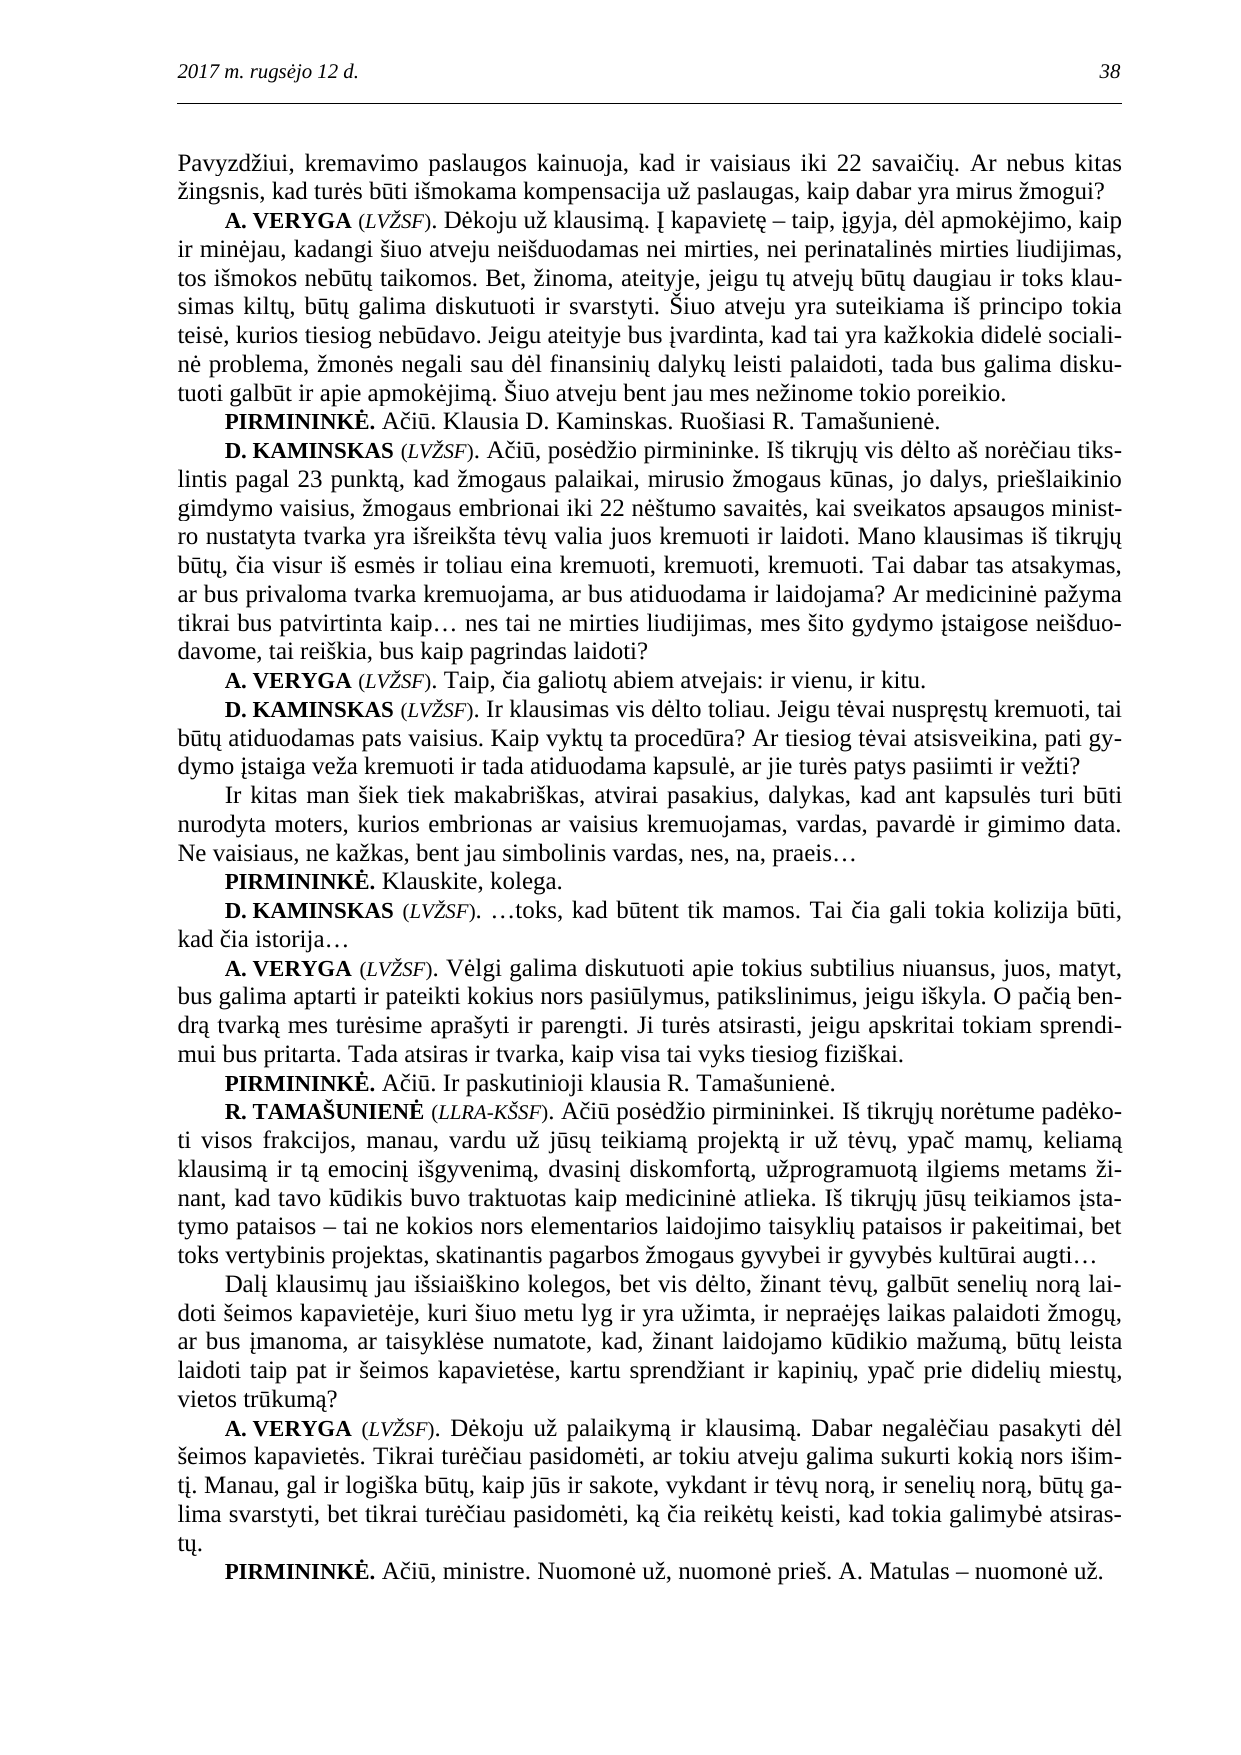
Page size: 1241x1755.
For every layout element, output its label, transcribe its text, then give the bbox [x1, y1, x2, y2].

text Da­lį klau­si­mų jau iš­si­aiš­ki­no ko­le­gos, bet vis dėl­to, ži­nant tė­vų, gal­būt se­ne­lių no­rą lai­do­ti šei­mos ka­pa­vie­tė­je, ku­ri šiuo me­tu lyg ir yra už­im­ta, ir ne­pra­ėjęs lai­kas pa­lai­do­ti žmo­gų, ar bus įma­no­ma, ar tai­syk­lė­se nu­ma­to­te, kad, ži­nant lai­do­ja­mo kū­di­kio ma­žu­mą, bū­tų leis­ta lai­do­ti taip pat ir šei­mos ka­pa­vie­tė­se, kar­tu spren­džiant ir ka­pi­nių, ypač prie di­de­lių mies­tų, vie­tos trū­ku­mą? [177, 1269, 1122, 1413]
text D. KAMINSKAS (LVŽSF). Ačiū, po­sė­džio pir­mi­nin­ke. Iš tik­rų­jų vis dėl­to aš no­rė­čiau tiks­lin­tis pa­gal 23 punk­tą, kad žmo­gaus pa­lai­kai, mi­ru­sio žmo­gaus kū­nas, jo da­lys, prieš­lai­ki­nio gim­dy­mo vai­sius, žmo­gaus emb­rio­nai iki 22 nėš­tu­mo sa­vai­tės, kai svei­ka­tos ap­sau­gos mi­nist­ro nu­sta­ty­ta tvar­ka yra iš­reikš­ta tė­vų va­lia juos kre­muo­ti ir lai­do­ti. Ma­no klau­si­mas iš tik­rų­jų bū­tų, čia vi­sur iš es­mės ir to­liau ei­na kre­muo­ti, kre­muo­ti, kre­muo­ti. Tai da­bar tas at­sa­ky­mas, ar bus pri­va­lo­ma tvar­ka kre­muo­ja­ma, ar bus ati­duo­da­ma ir lai­do­ja­ma? Ar me­di­ci­ni­nė pa­žy­ma tik­rai bus pa­tvir­tin­ta kaip… nes tai ne mir­ties liu­di­ji­mas, mes ši­to gy­dy­mo įstai­go­se ne­iš­duo­da­vo­me, tai reiš­kia, bus kaip pa­grin­das lai­do­ti? [177, 435, 1122, 665]
text Ir ki­tas man šiek tiek ma­kab­riš­kas, at­vi­rai pa­sa­kius, da­ly­kas, kad ant kap­su­lės tu­ri bū­ti nu­ro­dy­ta mo­ters, ku­rios emb­rio­nas ar vai­sius kre­muo­ja­mas, var­das, pa­var­dė ir gi­mi­mo da­ta. Ne vai­siaus, ne kaž­kas, bent jau sim­bo­li­nis var­das, nes, na, pra­eis… [177, 780, 1122, 866]
text PIRMININKĖ. Ačiū. Klau­sia D. Ka­mins­kas. Ruo­šia­si R. Ta­ma­šu­nie­nė. [177, 406, 1122, 435]
text D. KAMINSKAS (LVŽSF). …toks, kad bū­tent tik ma­mos. Tai čia ga­li to­kia ko­li­zi­ja bū­ti, kad čia is­to­ri­ja… [177, 895, 1122, 953]
text A. VERYGA (LVŽSF). Dė­ko­ju už pa­lai­ky­mą ir klau­si­mą. Da­bar ne­ga­lė­čiau pa­sa­ky­ti dėl šei­mos ka­pa­vie­tės. Tik­rai tu­rė­čiau pa­si­do­mė­ti, ar to­kiu at­ve­ju ga­li­ma su­kur­ti ko­kią nors iš­im­tį. Ma­nau, gal ir lo­giš­ka bū­tų, kaip jūs ir sa­ko­te, vyk­dant ir tė­vų no­rą, ir se­ne­lių no­rą, bū­tų ga­li­ma svars­ty­ti, bet tik­rai tu­rė­čiau pa­si­do­mė­ti, ką čia rei­kė­tų keis­ti, kad to­kia ga­li­my­bė at­si­ras­tų. [177, 1413, 1122, 1556]
text D. KAMINSKAS (LVŽSF). Ir klau­si­mas vis dėl­to to­liau. Jei­gu tė­vai nu­spręs­tų kre­muo­ti, tai bū­tų ati­duo­da­mas pats vai­sius. Kaip vyk­tų ta pro­ce­dū­ra? Ar tie­siog tė­vai at­si­svei­ki­na, pa­ti gy­dy­mo įstai­ga ve­ža kre­muo­ti ir ta­da ati­duo­da­ma kap­su­lė, ar jie tu­rės pa­tys pa­si­im­ti ir vež­ti? [177, 694, 1122, 780]
text PIRMININKĖ. Ačiū, mi­nist­re. Nuo­mo­nė už, nuo­mo­nė prieš. A. Ma­tu­las – nuo­mo­nė už. [177, 1556, 1122, 1585]
text PIRMININKĖ. Klaus­ki­te, ko­le­ga. [177, 866, 1122, 895]
text R. TAMAŠUNIENĖ (LLRA-KŠSF). Ačiū po­sė­džio pir­mi­nin­kei. Iš tik­rų­jų no­rė­tu­me pa­dė­ko­ti vi­sos frak­ci­jos, ma­nau, var­du už jū­sų tei­kia­mą pro­jek­tą ir už tė­vų, ypač ma­mų, ke­lia­mą klau­si­mą ir tą emo­ci­nį iš­gy­ve­ni­mą, dva­si­nį dis­kom­for­tą, už­prog­ra­muo­tą il­giems me­tams ži­nant, kad ta­vo kū­di­kis bu­vo trak­tuo­tas kaip me­di­ci­ni­nė at­lie­ka. Iš tik­rų­jų jū­sų tei­kia­mos įsta­ty­mo pa­tai­sos – tai ne ko­kios nors ele­men­ta­rios lai­do­ji­mo tai­syk­lių pa­tai­sos ir pa­kei­ti­mai, bet toks ver­ty­bi­nis pro­jek­tas, ska­ti­nan­tis pa­gar­bos žmo­gaus gy­vy­bei ir gy­vy­bės kul­tū­rai aug­ti… [177, 1096, 1122, 1269]
text PIRMININKĖ. Ačiū. Ir pas­ku­ti­nio­ji klau­sia R. Ta­ma­šu­nie­nė. [177, 1068, 1122, 1096]
text A. VERYGA (LVŽSF). Vėl­gi ga­li­ma dis­ku­tuo­ti apie to­kius sub­ti­lius niu­an­sus, juos, ma­tyt, bus ga­li­ma ap­tar­ti ir pa­teik­ti ko­kius nors pa­siū­ly­mus, pa­tiks­li­ni­mus, jei­gu iš­ky­la. O pa­čią ben­drą tvar­ką mes tu­rė­si­me ap­ra­šy­ti ir pa­reng­ti. Ji tu­rės at­si­ras­ti, jei­gu ap­skri­tai to­kiam spren­di­mui bus pri­tar­ta. Ta­da at­si­ras ir tvar­ka, kaip vi­sa tai vyks tie­siog fi­ziš­kai. [177, 953, 1122, 1068]
text Pa­vyz­džiui, kre­ma­vi­mo pa­slau­gos kai­nuo­ja, kad ir vai­siaus iki 22 sa­vai­čių. Ar ne­bus ki­tas žings­nis, kad tu­rės bū­ti iš­mo­ka­ma kom­pen­sa­ci­ja už pa­slau­gas, kaip da­bar yra mi­rus žmo­gui? [177, 148, 1122, 205]
text A. VERYGA (LVŽSF). Taip, čia ga­lio­tų abiem at­ve­jais: ir vie­nu, ir ki­tu. [177, 665, 1122, 694]
text A. VERYGA (LVŽSF). Dė­ko­ju už klau­si­mą. Į ka­pa­vie­tę – taip, įgy­ja, dėl ap­mo­kė­ji­mo, kaip ir mi­nė­jau, ka­dan­gi šiuo at­ve­ju ne­iš­duo­da­mas nei mir­ties, nei pe­ri­na­ta­li­nės mir­ties liu­di­ji­mas, tos iš­mo­kos ne­bū­tų tai­ko­mos. Bet, ži­no­ma, at­ei­ty­je, jei­gu tų at­ve­jų bū­tų dau­giau ir toks klau­si­mas kil­tų, bū­tų ga­li­ma dis­ku­tuo­ti ir svars­ty­ti. Šiuo at­ve­ju yra su­tei­kia­ma iš prin­ci­po to­kia tei­sė, ku­rios tie­siog ne­bū­da­vo. Jei­gu at­ei­ty­je bus įvar­din­ta, kad tai yra kaž­ko­kia di­de­lė so­cia­li­nė pro­ble­ma, žmo­nės ne­ga­li sau dėl fi­nan­si­nių da­ly­kų leis­ti pa­lai­do­ti, ta­da bus ga­li­ma dis­ku­tuo­ti gal­būt ir apie ap­mo­kė­ji­mą. Šiuo at­ve­ju bent jau mes ne­ži­no­me to­kio po­rei­kio. [177, 205, 1122, 406]
